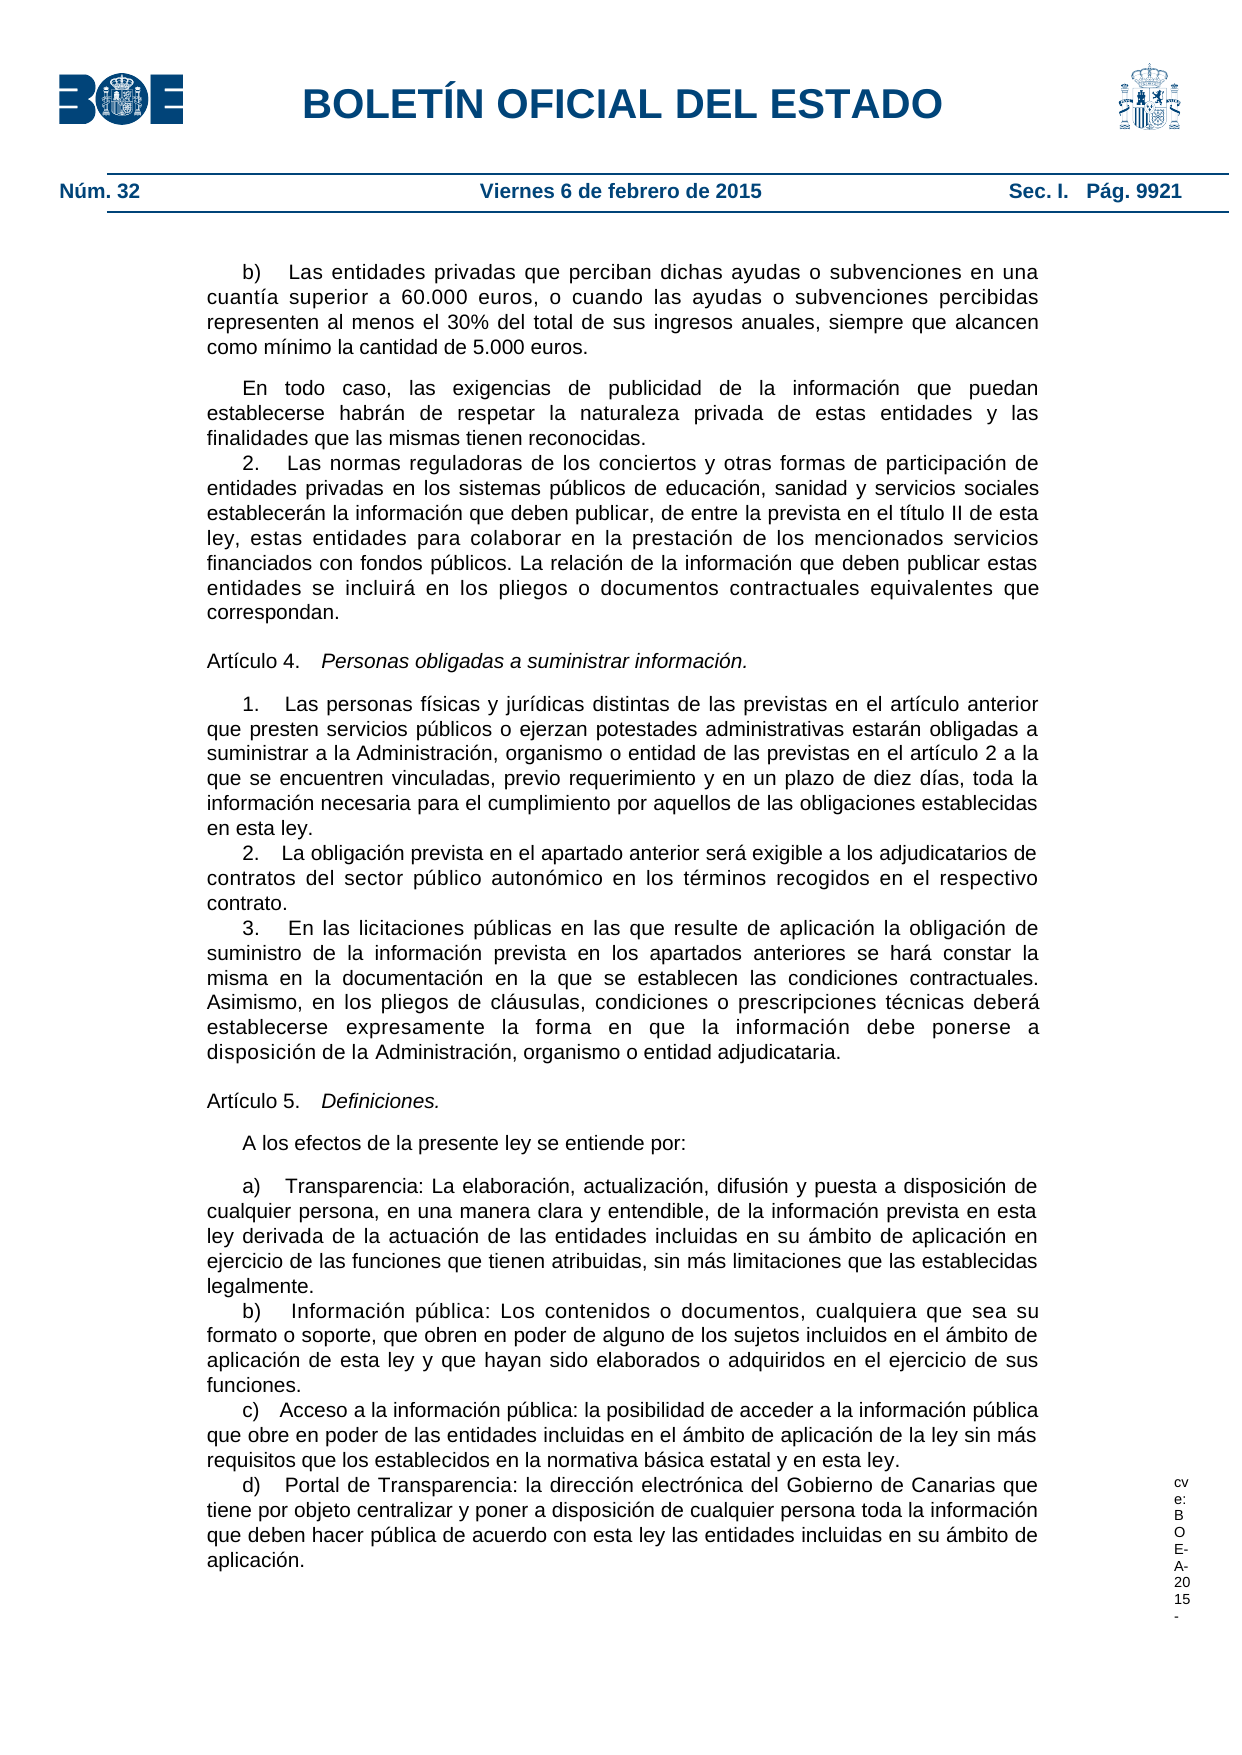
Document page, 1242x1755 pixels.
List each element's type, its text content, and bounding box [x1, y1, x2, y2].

text Núm. 32 Viernes 6 de febrero de 2015 Sec. I. Pág. 9921 [59, 179, 1194, 203]
text A los efectos de la presente ley se entiende por: [242, 1131, 1194, 1155]
text d) Portal de Transparencia: la dirección electrónica del Gobierno de Canarias que tiene por objeto centralizar y poner a disposición de cualquier persona toda la información que deben hacer pública de acuerdo con esta ley las entidades incluidas en su ámbito de aplicación. [207, 1473, 1039, 1571]
text a) Transparencia: La elaboración, actualización, difusión y puesta a disposición de cualquier persona, en una manera clara y entendible, de la información prevista en esta ley derivada de la actuación de las entidades incluidas en su ámbito de aplicación en ejercicio de las funciones que tienen atribuidas, sin más limitaciones que las establecidas legalmente. [207, 1174, 1038, 1297]
text 2. Las normas reguladoras de los conciertos y otras formas de participación de entidades privadas en los sistemas públicos de educación, sanidad y servicios sociales establecerán la información que deben publicar, de entre la prevista en el título II de esta ley, estas entidades para colaborar en la prestación de los mencionados servicios financiados con fondos públicos. La relación de la información que deben publicar estas entidades se incluirá en los pliegos o documentos contractuales equivalentes que correspondan. [207, 451, 1039, 624]
text Artículo 4. Personas obligadas a suministrar información. [207, 649, 1194, 673]
text Artículo 5. Definiciones. [207, 1088, 1194, 1112]
text b) Información pública: Los contenidos o documentos, cualquiera que sea su formato o soporte, que obren en poder de alguno de los sujetos incluidos en el ámbito de aplicación de esta ley y que hayan sido elaborados o adquiridos en el ejercicio de sus funciones. [207, 1298, 1039, 1397]
text b) Las entidades privadas que perciban dichas ayudas o subvenciones en una cuantía superior a 60.000 euros, o cuando las ayudas o subvenciones percibidas representen al menos el 30% del total de sus ingresos anuales, siempre que alcancen como mínimo la cantidad de 5.000 euros. [207, 260, 1039, 358]
text c) Acceso a la información pública: la posibilidad de acceder a la información pública que obre en poder de las entidades incluidas en el ámbito de aplicación de la ley sin más requisitos que los establecidos en la normativa básica estatal y en esta ley. [207, 1398, 1039, 1472]
text 3. En las licitaciones públicas en las que resulte de aplicación la obligación de suministro de la información prevista en los apartados anteriores se hará constar la misma en la documentación en la que se establecen las condiciones contractuales. Asimismo, en los pliegos de cláusulas, condiciones o prescripciones técnicas deberá establecerse expresamente la forma en que la información debe ponerse a disposición de la Administración, organismo o entidad adjudicataria. [207, 916, 1039, 1064]
text 1. Las personas físicas y jurídicas distintas de las previstas en el artículo anterior que presten servicios públicos o ejerzan potestades administrativas estarán obligadas a suministrar a la Administración, organismo o entidad de las previstas en el artículo 2 a la que se encuentren vinculadas, previo requerimiento y en un plazo de diez días, toda la información necesaria para el cumplimiento por aquellos de las obligaciones establecidas en esta ley. [207, 691, 1039, 840]
text 2. La obligación prevista en el apartado anterior será exigible a los adjudicatarios de contratos del sector público autonómico en los términos recogidos en el respectivo contrato. [207, 841, 1038, 914]
text cve: BOE-A-2015-1114 [1174, 1473, 1191, 1626]
text En todo caso, las exigencias de publicidad de la información que puedan establecerse habrán de respetar la naturaleza privada de estas entidades y las finalidades que las mismas tienen reconocidas. [207, 376, 1039, 450]
